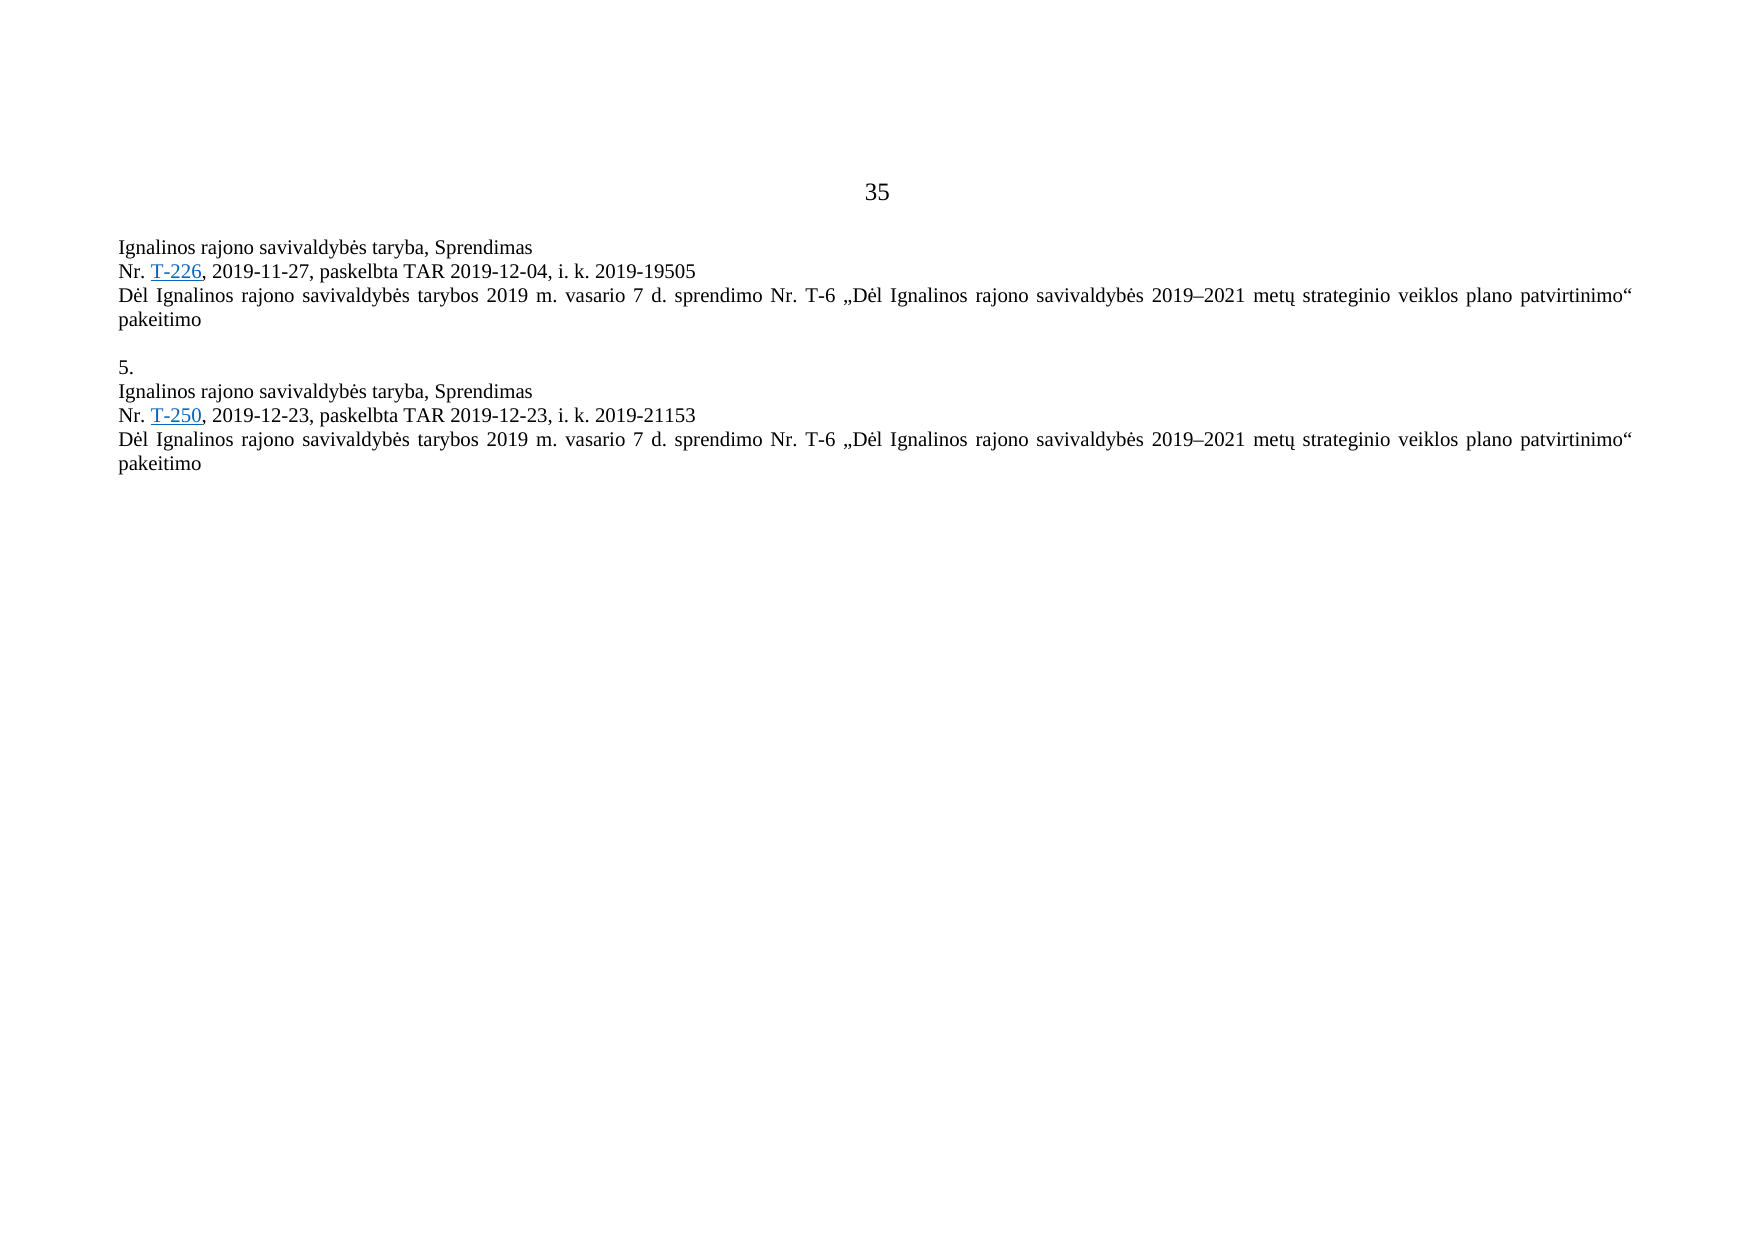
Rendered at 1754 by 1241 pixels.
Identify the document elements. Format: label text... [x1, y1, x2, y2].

text 5. [118, 355, 1636, 379]
text Dėl Ignalinos rajono savivaldybės tarybos 2019 m. vasario 7 d. sprendimo Nr. T-6 „Dėl Ignalinos rajono savivaldybės 2019–2021 metų strateginio veiklos plano patvirtinimo“ pakeitimo [118, 427, 1636, 475]
text Dėl Ignalinos rajono savivaldybės tarybos 2019 m. vasario 7 d. sprendimo Nr. T-6 „Dėl Ignalinos rajono savivaldybės 2019–2021 metų strateginio veiklos plano patvirtinimo“ pakeitimo [118, 283, 1636, 331]
text Nr. T-250, 2019-12-23, paskelbta TAR 2019-12-23, i. k. 2019-21153 [118, 403, 1636, 427]
text Ignalinos rajono savivaldybės taryba, Sprendimas [118, 379, 1636, 403]
text Ignalinos rajono savivaldybės taryba, Sprendimas [118, 235, 1636, 259]
text Nr. T-226, 2019-11-27, paskelbta TAR 2019-12-04, i. k. 2019-19505 [118, 259, 1636, 283]
